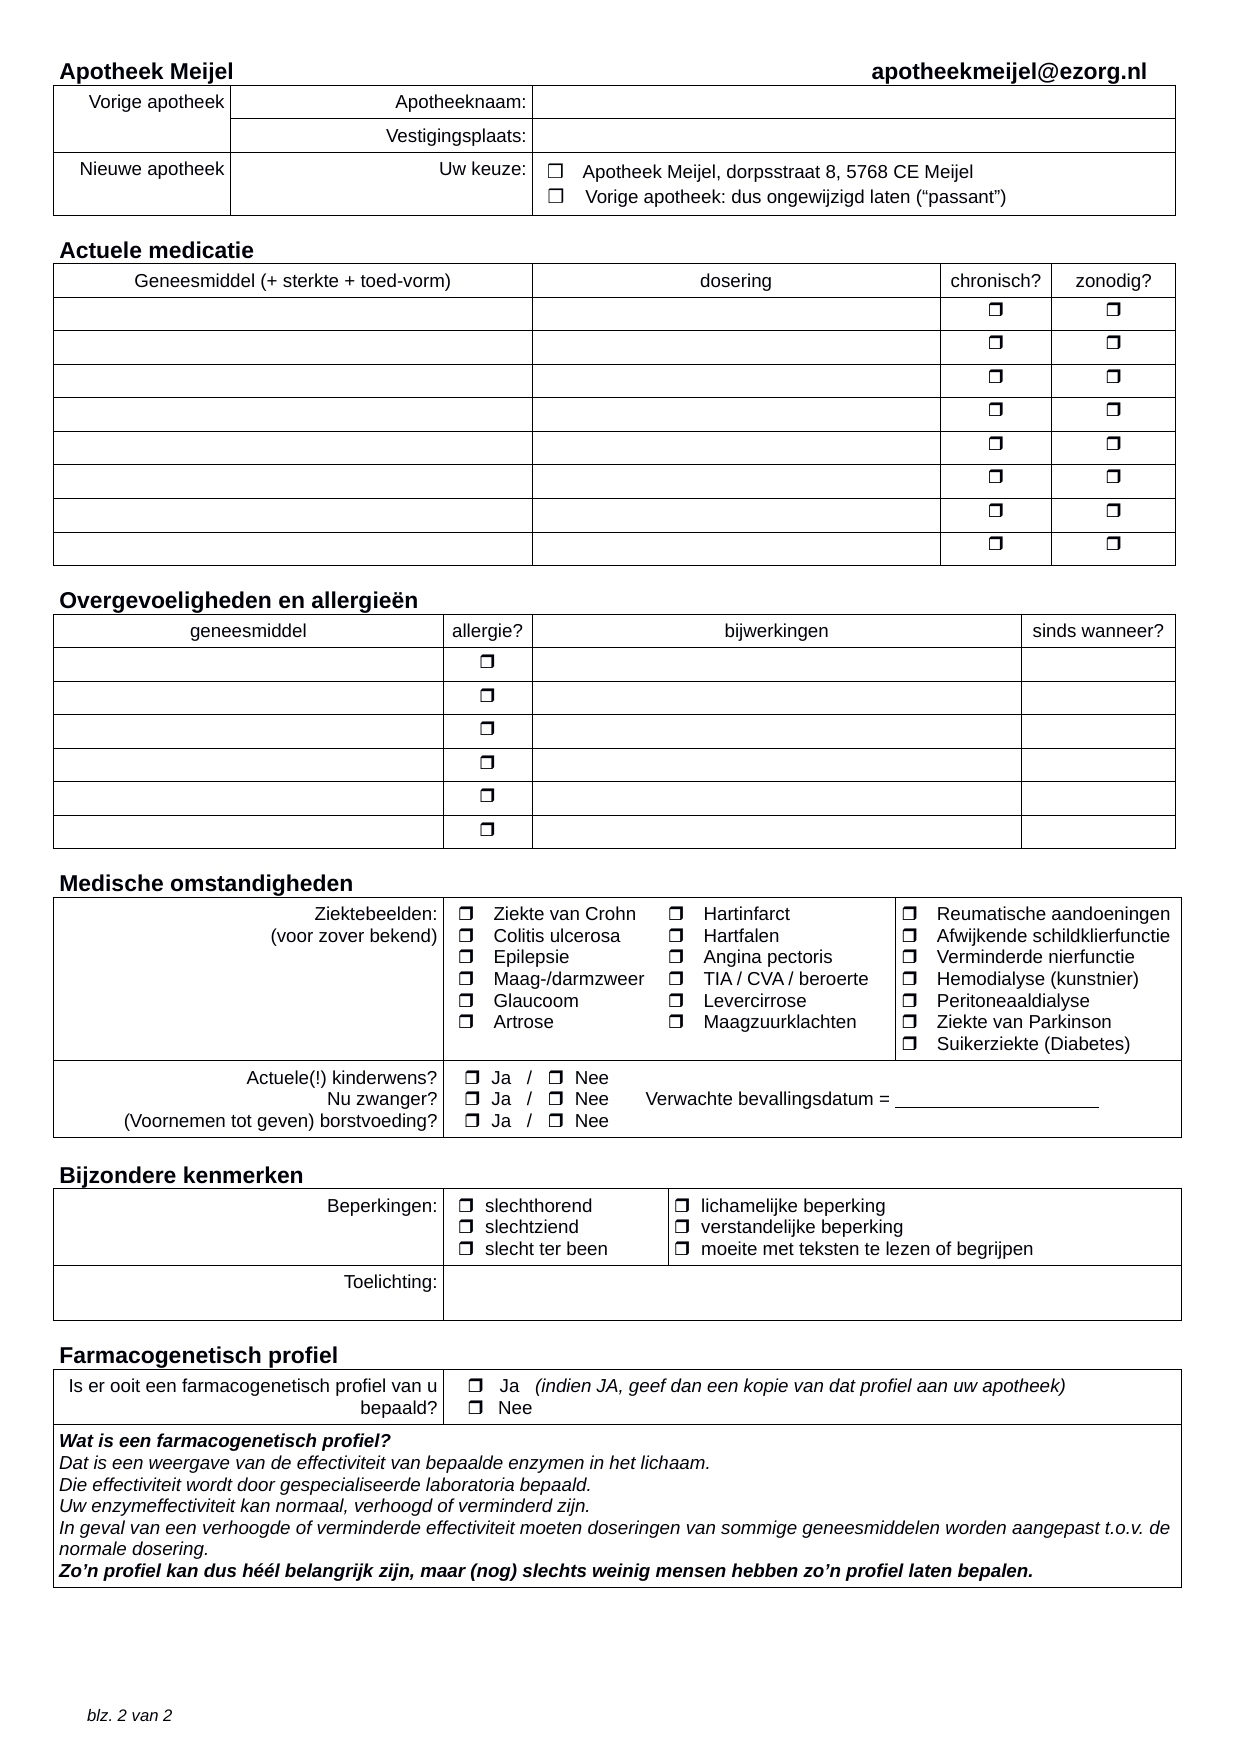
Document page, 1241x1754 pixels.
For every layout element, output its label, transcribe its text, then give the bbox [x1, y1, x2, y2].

table_cell [1022, 782, 1175, 815]
table_cell ❒ [444, 816, 532, 848]
table_cell [533, 465, 940, 498]
table_cell ❒ [941, 331, 1051, 364]
table_cell [54, 331, 532, 364]
table_cell Uw keuze: [231, 153, 532, 215]
table_cell ❒ [444, 749, 532, 781]
table_header dosering [533, 264, 940, 297]
table_header ❒ slechthorend ❒ slechtziend ❒ slecht ter been [444, 1189, 668, 1265]
table_cell Actuele(!) kinderwens? Nu zwanger? (Voornemen tot geven) borstvoeding? [54, 1061, 443, 1137]
table_cell ❒ [1052, 365, 1175, 397]
table_cell [533, 782, 1021, 815]
table_header Vorige apotheek [54, 86, 230, 152]
text Apotheek Meijel apotheekmeijel@ezorg.nl [59, 58, 1181, 84]
table_cell ❒ [444, 715, 532, 748]
table_cell [533, 533, 940, 565]
table_cell ❒ [1052, 499, 1175, 531]
table_cell [54, 533, 532, 565]
table_cell [54, 298, 532, 330]
table_cell ❒ [1052, 331, 1175, 364]
table_header [533, 86, 1175, 118]
table_cell Toelichting: [54, 1266, 443, 1320]
table_cell [54, 782, 443, 815]
table_cell ❒ [941, 499, 1051, 531]
table_header sinds wanneer? [1022, 615, 1175, 647]
table_cell [54, 682, 443, 714]
table_cell [1022, 816, 1175, 848]
table_cell [54, 465, 532, 498]
table_cell ❒ [1052, 432, 1175, 464]
text Medische omstandigheden [59, 870, 1181, 897]
table_cell [54, 499, 532, 531]
table_cell ❒ [941, 533, 1051, 565]
text Actuele medicatie [59, 237, 1181, 263]
table_cell ❒ [444, 782, 532, 815]
table_cell ❒ [1052, 398, 1175, 431]
table_cell [1022, 648, 1175, 681]
table_cell ❒ [941, 365, 1051, 397]
text Bijzondere kenmerken [59, 1162, 1181, 1188]
table_header chronisch? [941, 264, 1051, 297]
table_cell [533, 749, 1021, 781]
table_cell [1022, 682, 1175, 714]
table_cell [533, 816, 1021, 848]
table_cell [533, 499, 940, 531]
table_cell ❒ [1052, 298, 1175, 330]
table_cell ❒ Apotheek Meijel, dorpsstraat 8, 5768 CE Meijel ❒ Vorige apotheek: dus ongewijzigd laten (“passant”) [533, 153, 1175, 215]
table_cell [533, 298, 940, 330]
table_cell [533, 331, 940, 364]
table_cell ❒ [444, 682, 532, 714]
table_header Is er ooit een farmacogenetisch profiel van u bepaald? [54, 1370, 443, 1424]
table_cell ❒ [941, 432, 1051, 464]
table_header ❒ Hartinfarct ❒ Hartfalen ❒ Angina pectoris ❒ TIA / CVA / beroerte ❒ Levercirrose ❒ Maagzuurklachten [662, 898, 895, 1060]
table_header allergie? [444, 615, 532, 647]
table_header bijwerkingen [533, 615, 1021, 647]
table_header Geneesmiddel (+ sterkte + toed-vorm) [54, 264, 532, 297]
table_cell Nieuwe apotheek [54, 153, 230, 215]
table_cell [1022, 749, 1175, 781]
table_header ❒ Ziekte van Crohn ❒ Colitis ulcerosa ❒ Epilepsie ❒ Maag-/darmzweer ❒ Glaucoom ❒ Artrose [444, 898, 662, 1060]
text Farmacogenetisch profiel [59, 1342, 1181, 1369]
table_header Beperkingen: [54, 1189, 443, 1265]
table_header zonodig? [1052, 264, 1175, 297]
table_header ❒ lichamelijke beperking ❒ verstandelijke beperking ❒ moeite met teksten te lezen of begrijpen [669, 1189, 1181, 1265]
table_cell ❒ [444, 648, 532, 681]
table_cell Wat is een farmacogenetisch profiel? Dat is een weergave van de effectiviteit van bepaalde enzymen in het lichaam. Die effectiviteit wordt door gespecialiseerde laboratoria bepaald. Uw enzymeffectiviteit kan normaal, verhoogd of verminderd zijn. In geval van een verhoogde of verminderde effectiviteit moeten doseringen van sommige geneesmiddelen worden aangepast t.o.v. de normale dosering. Zo’n profiel kan dus héél belangrijk zijn, maar (nog) slechts weinig mensen hebben zo’n profiel laten bepalen. [54, 1425, 1181, 1587]
table_cell [533, 398, 940, 431]
table_cell [54, 648, 443, 681]
table_cell [533, 648, 1021, 681]
table_cell [533, 119, 1175, 152]
table_cell ❒ [941, 398, 1051, 431]
table_cell ❒ Ja / ❒ Nee ❒ Ja / ❒ Nee Verwachte bevallingsdatum = ❒ Ja / ❒ Nee [444, 1061, 1181, 1137]
table_header Ziektebeelden: (voor zover bekend) [54, 898, 443, 1060]
table_cell [533, 432, 940, 464]
table_cell [54, 365, 532, 397]
table_cell [54, 432, 532, 464]
table_header ❒ Reumatische aandoeningen ❒ Afwijkende schildklierfunctie ❒ Verminderde nierfunctie ❒ Hemodialyse (kunstnier) ❒ Peritoneaaldialyse ❒ Ziekte van Parkinson ❒ Suikerziekte (Diabetes) [896, 898, 1181, 1060]
table_cell [1022, 715, 1175, 748]
table_header ❒ Ja (indien JA, geef dan een kopie van dat profiel aan uw apotheek) ❒ Nee [444, 1370, 1181, 1424]
table_cell ❒ [941, 465, 1051, 498]
table_cell [54, 749, 443, 781]
table_header Apotheeknaam: [231, 86, 532, 118]
table_cell [54, 398, 532, 431]
table_cell Vestigingsplaats: [231, 119, 532, 152]
table_cell [444, 1266, 1181, 1320]
table_header geneesmiddel [54, 615, 443, 647]
text Overgevoeligheden en allergieën [59, 587, 1181, 613]
table_cell [54, 816, 443, 848]
table_cell [533, 682, 1021, 714]
table_cell [54, 715, 443, 748]
table_cell ❒ [941, 298, 1051, 330]
table_cell ❒ [1052, 533, 1175, 565]
table_cell [533, 715, 1021, 748]
table_cell ❒ [1052, 465, 1175, 498]
table_cell [533, 365, 940, 397]
